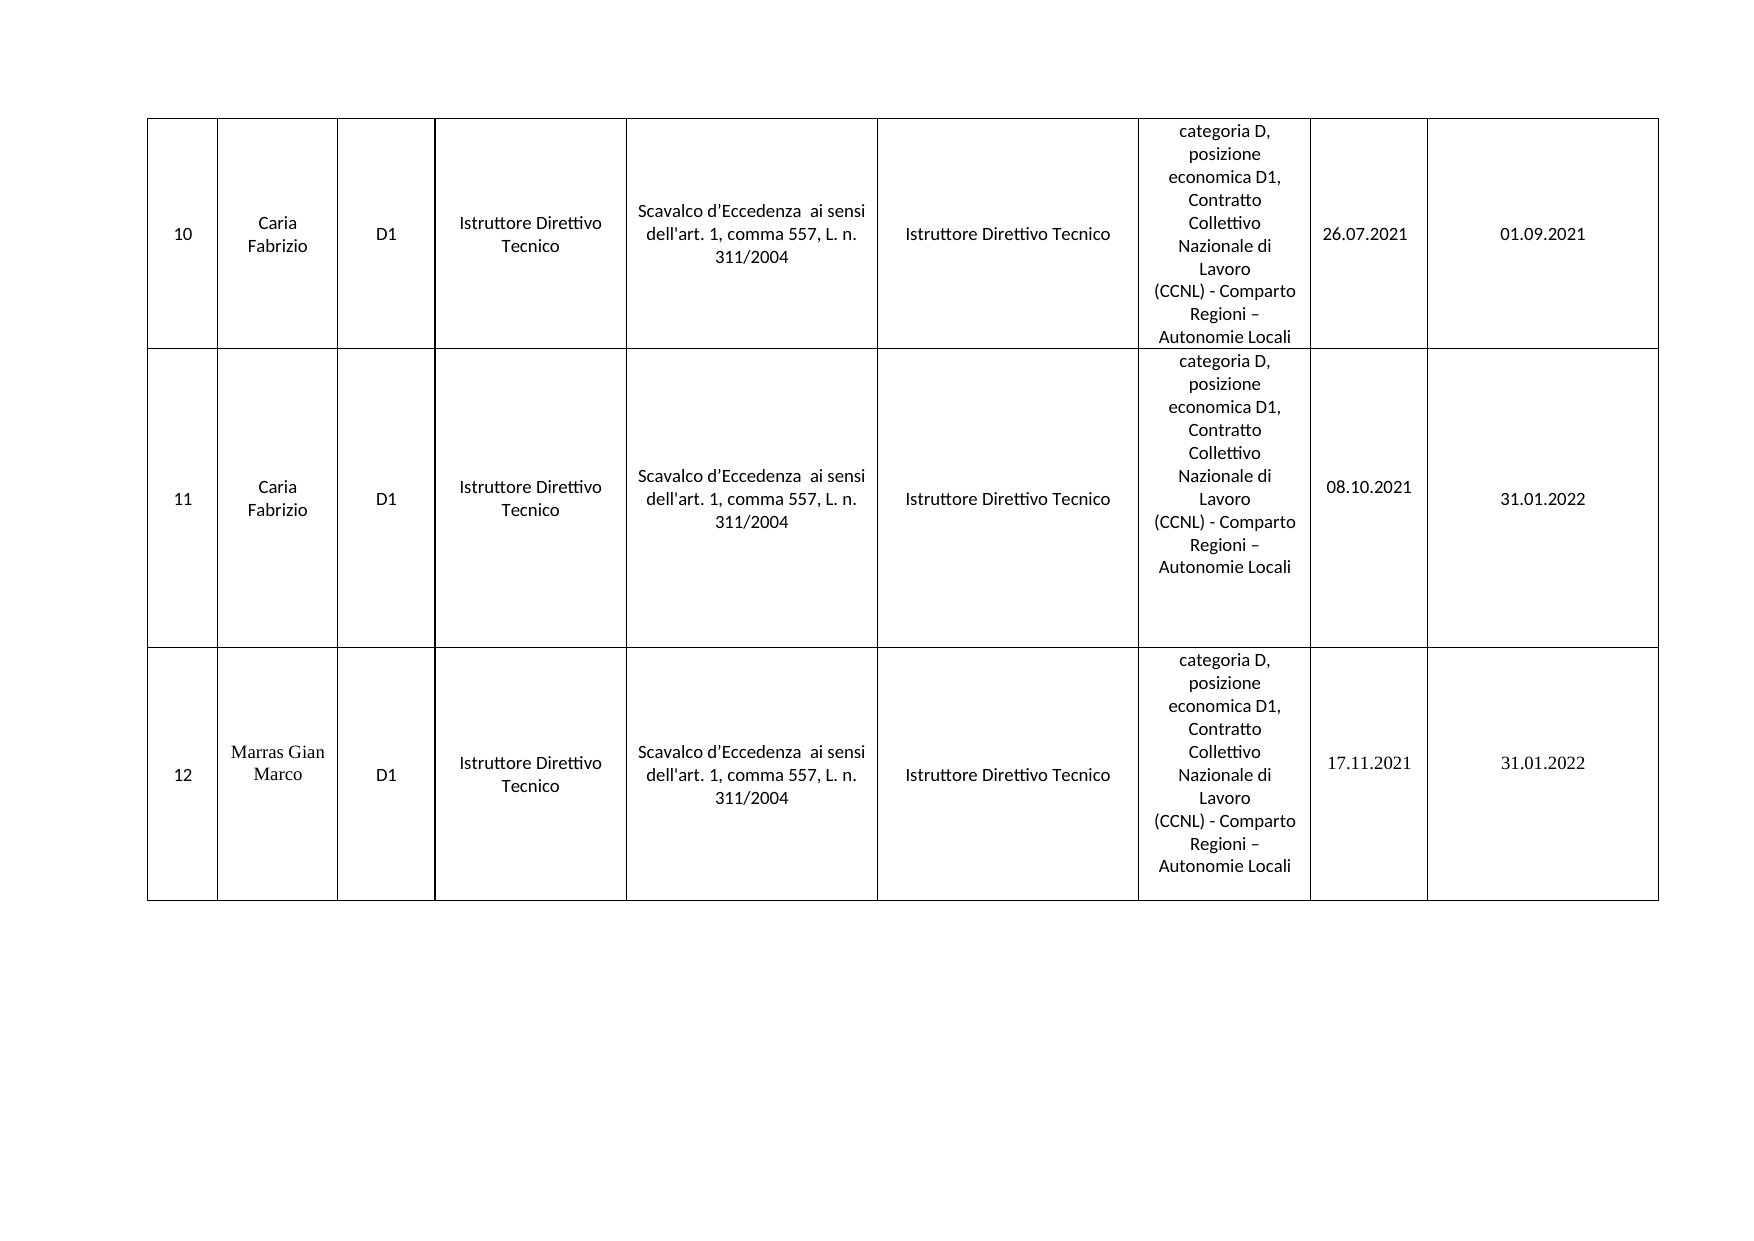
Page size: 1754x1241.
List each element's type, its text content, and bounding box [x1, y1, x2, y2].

table_cell Istruttore Direttivo Tecnico [878, 119, 1138, 348]
table_cell 31.01.2022 [1428, 349, 1658, 647]
table_cell Istruttore Direttivo Tecnico [436, 349, 626, 647]
table_cell categoria D, posizione economica D1, Contratto Collettivo Nazionale di Lavoro (CCNL) - Comparto Regioni – Autonomie Locali [1139, 349, 1310, 647]
table_cell 12 [148, 648, 217, 900]
table_cell Istruttore Direttivo Tecnico [436, 119, 626, 348]
table_cell D1 [338, 648, 434, 900]
table_cell 10 [148, 119, 217, 348]
table_cell 01.09.2021 [1428, 119, 1658, 348]
table_cell 11 [148, 349, 217, 647]
table_cell Istruttore Direttivo Tecnico [436, 648, 626, 900]
table_cell 08.10.2021 [1311, 349, 1427, 647]
table_cell 31.01.2022 [1428, 648, 1658, 900]
table_cell categoria D, posizione economica D1, Contratto Collettivo Nazionale di Lavoro (CCNL) - Comparto Regioni – Autonomie Locali [1139, 648, 1310, 900]
table_cell Scavalco d’Eccedenza ai sensi dell'art. 1, comma 557, L. n. 311/2004 [627, 648, 877, 900]
table_cell Scavalco d’Eccedenza ai sensi dell'art. 1, comma 557, L. n. 311/2004 [627, 349, 877, 647]
table_cell Marras Gian Marco [218, 648, 337, 900]
table_cell D1 [338, 349, 434, 647]
table_cell 26.07.2021 [1311, 119, 1427, 348]
table_cell Caria Fabrizio [218, 349, 337, 647]
table_cell Scavalco d’Eccedenza ai sensi dell'art. 1, comma 557, L. n. 311/2004 [627, 119, 877, 348]
table_cell D1 [338, 119, 434, 348]
table_cell categoria D, posizione economica D1, Contratto Collettivo Nazionale di Lavoro (CCNL) - Comparto Regioni – Autonomie Locali [1139, 119, 1310, 348]
table_cell Caria Fabrizio [218, 119, 337, 348]
table_cell 17.11.2021 [1311, 648, 1427, 900]
table_cell Istruttore Direttivo Tecnico [878, 349, 1138, 647]
table_cell Istruttore Direttivo Tecnico [878, 648, 1138, 900]
